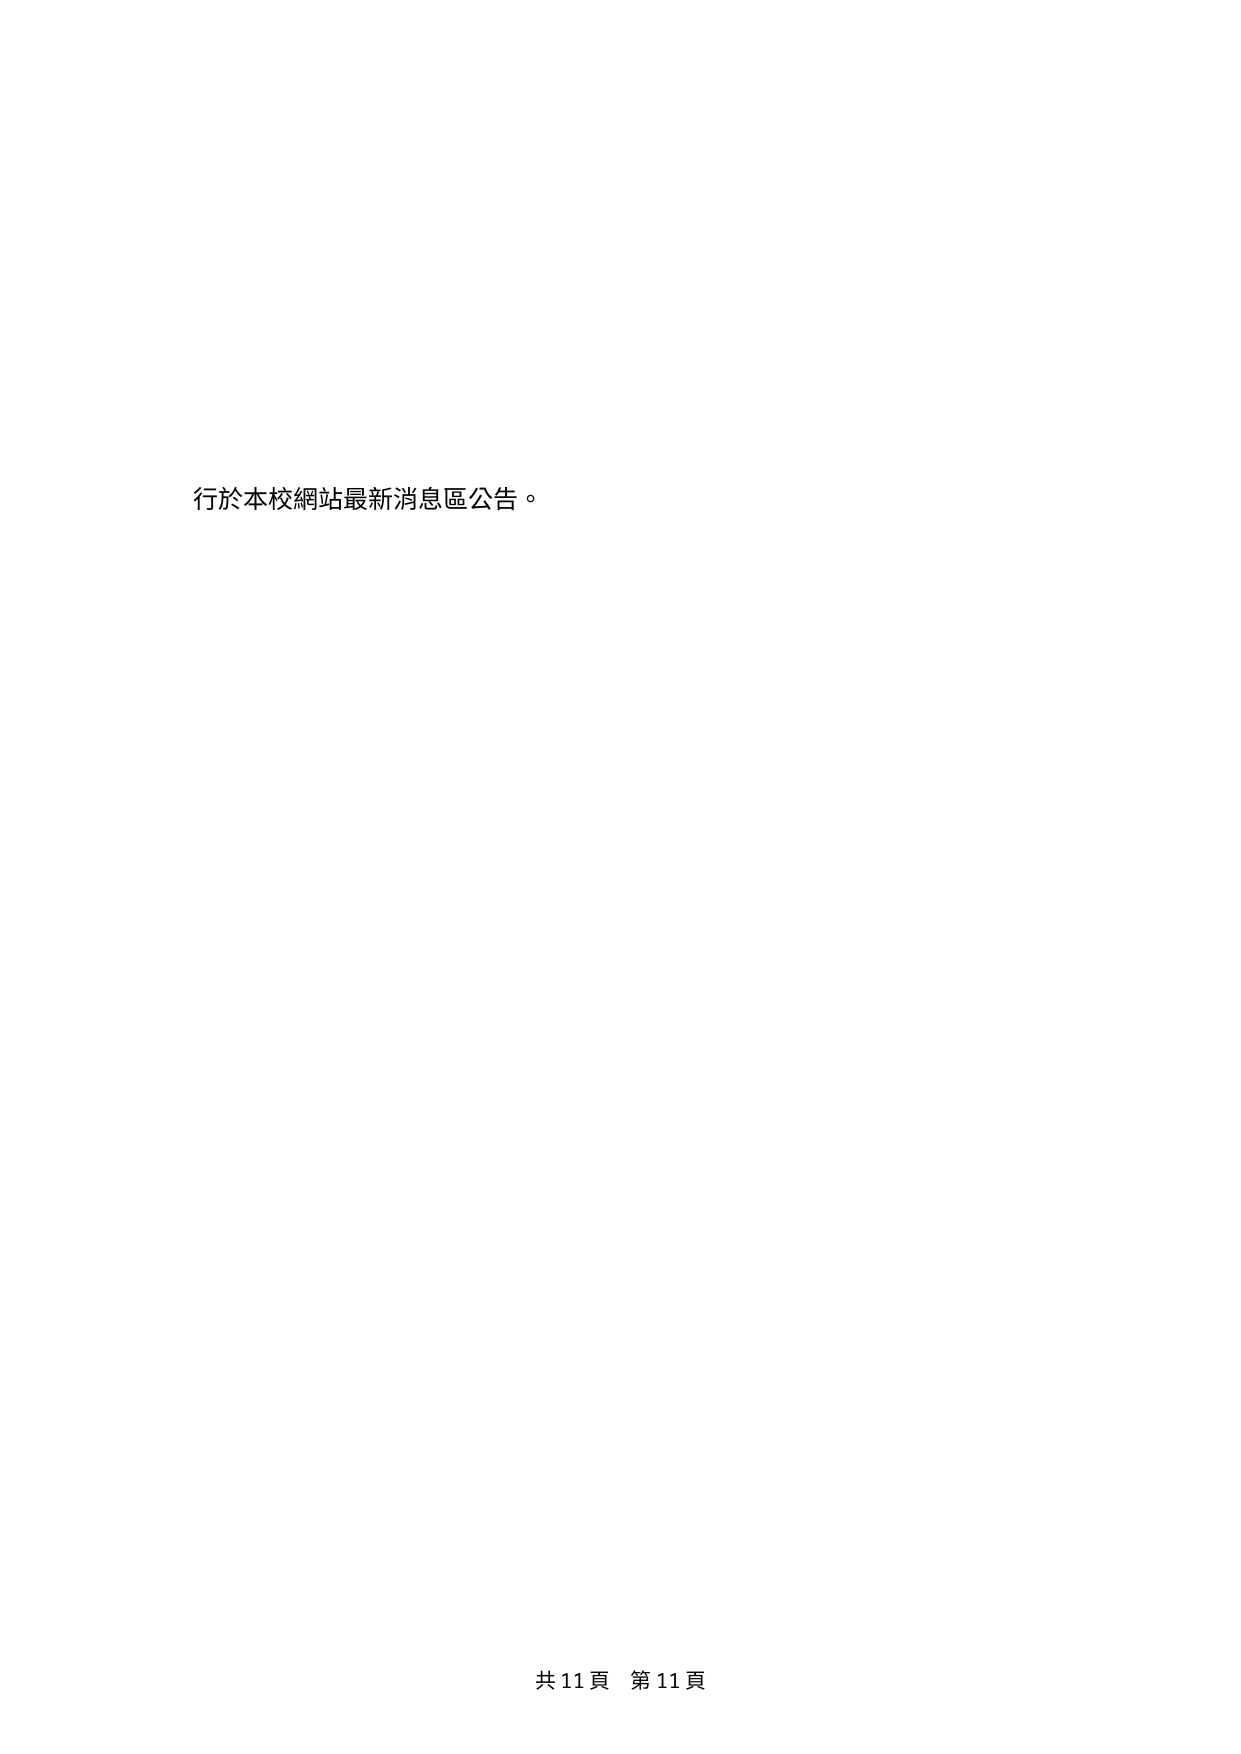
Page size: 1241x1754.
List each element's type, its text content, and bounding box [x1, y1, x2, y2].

text 行於本校網站最新消息區公告。 [118, 456, 1122, 518]
